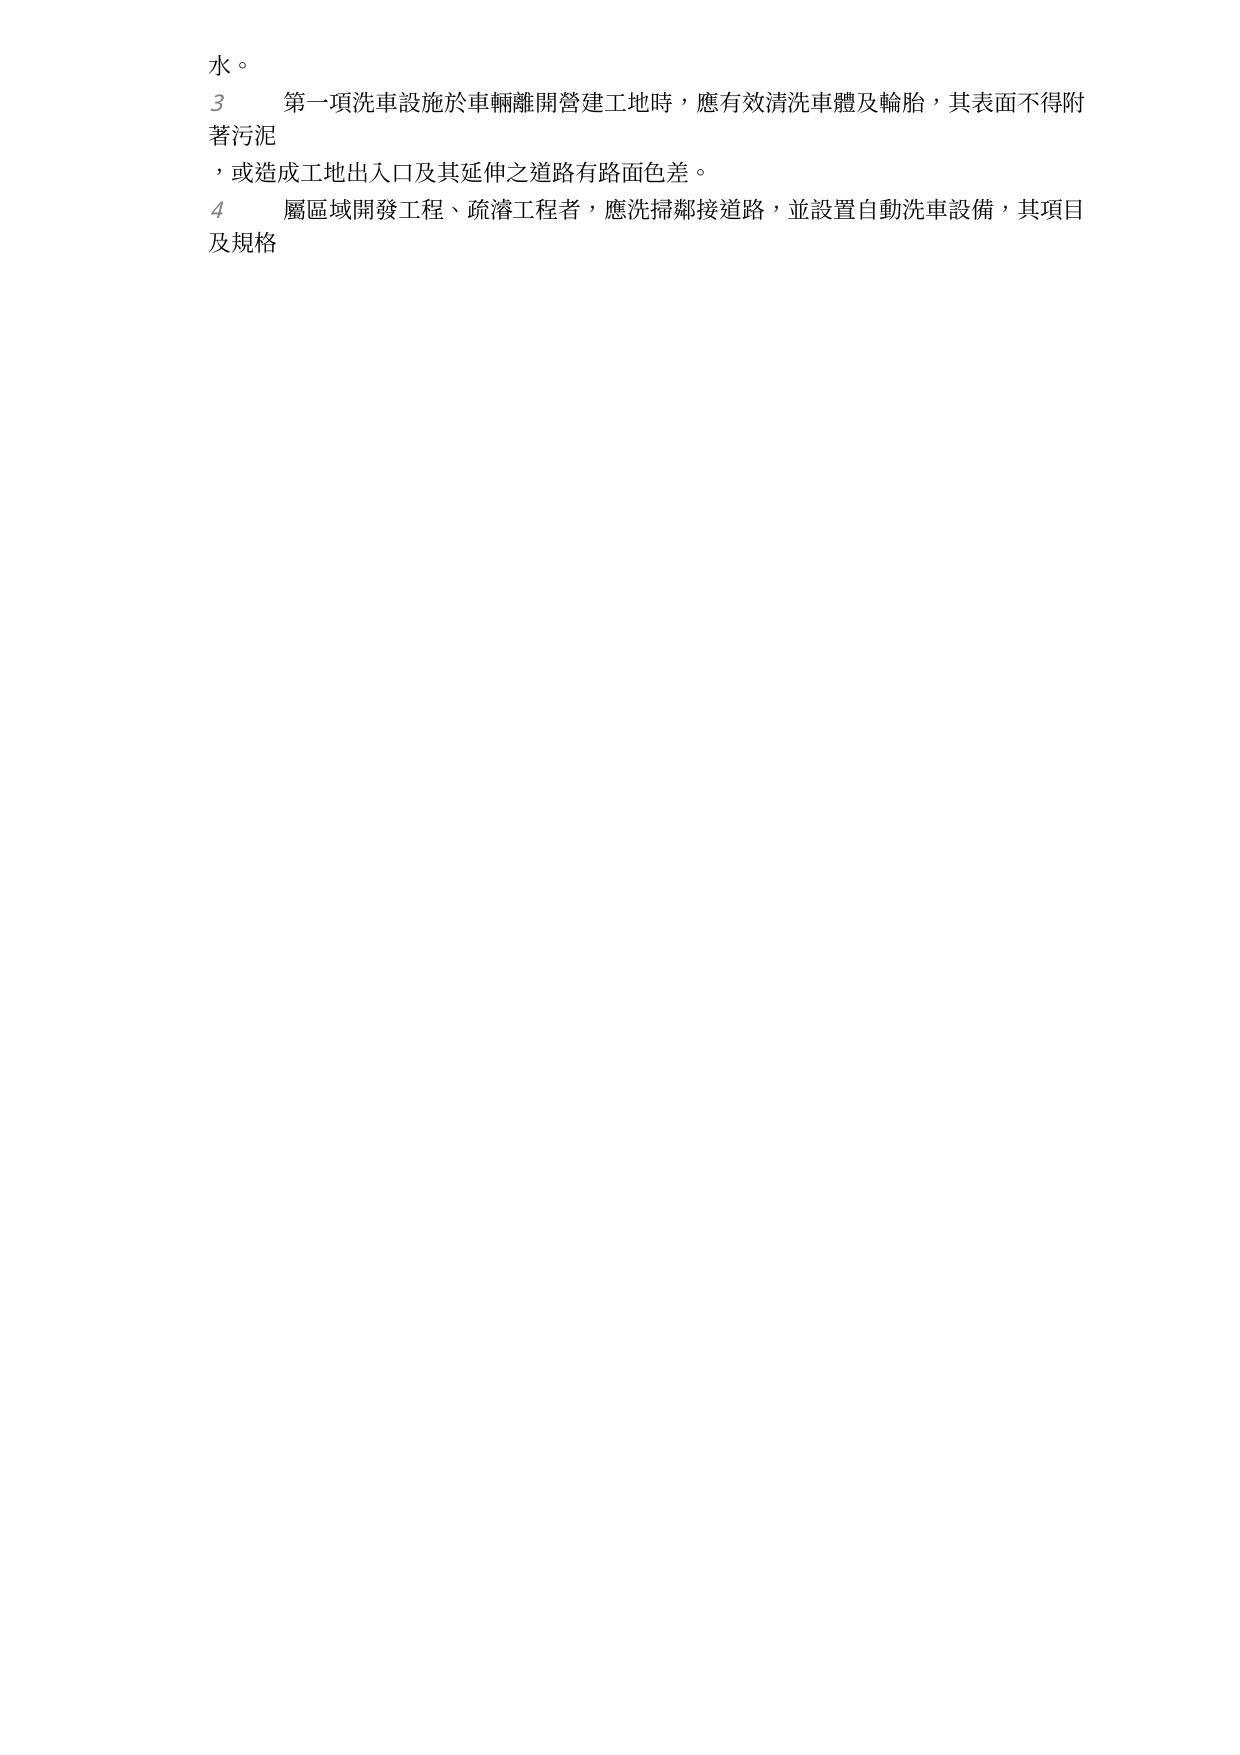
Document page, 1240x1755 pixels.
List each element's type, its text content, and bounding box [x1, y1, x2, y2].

text ，或造成工地出入口及其延伸之道路有路面色差。 [208, 155, 1092, 188]
list 屬區域開發工程、疏濬工程者，應洗掃鄰接道路，並設置自動洗車設備，其項目及規格 [208, 192, 1092, 258]
list 第一項洗車設施於車輛離開營建工地時，應有效清洗車體及輪胎，其表面不得附著污泥 [208, 85, 1092, 151]
list 前項營建工程無設置洗車台空間時，得以加壓沖洗設備清洗，並妥善處理洗車廢水。 [208, 48, 1092, 81]
